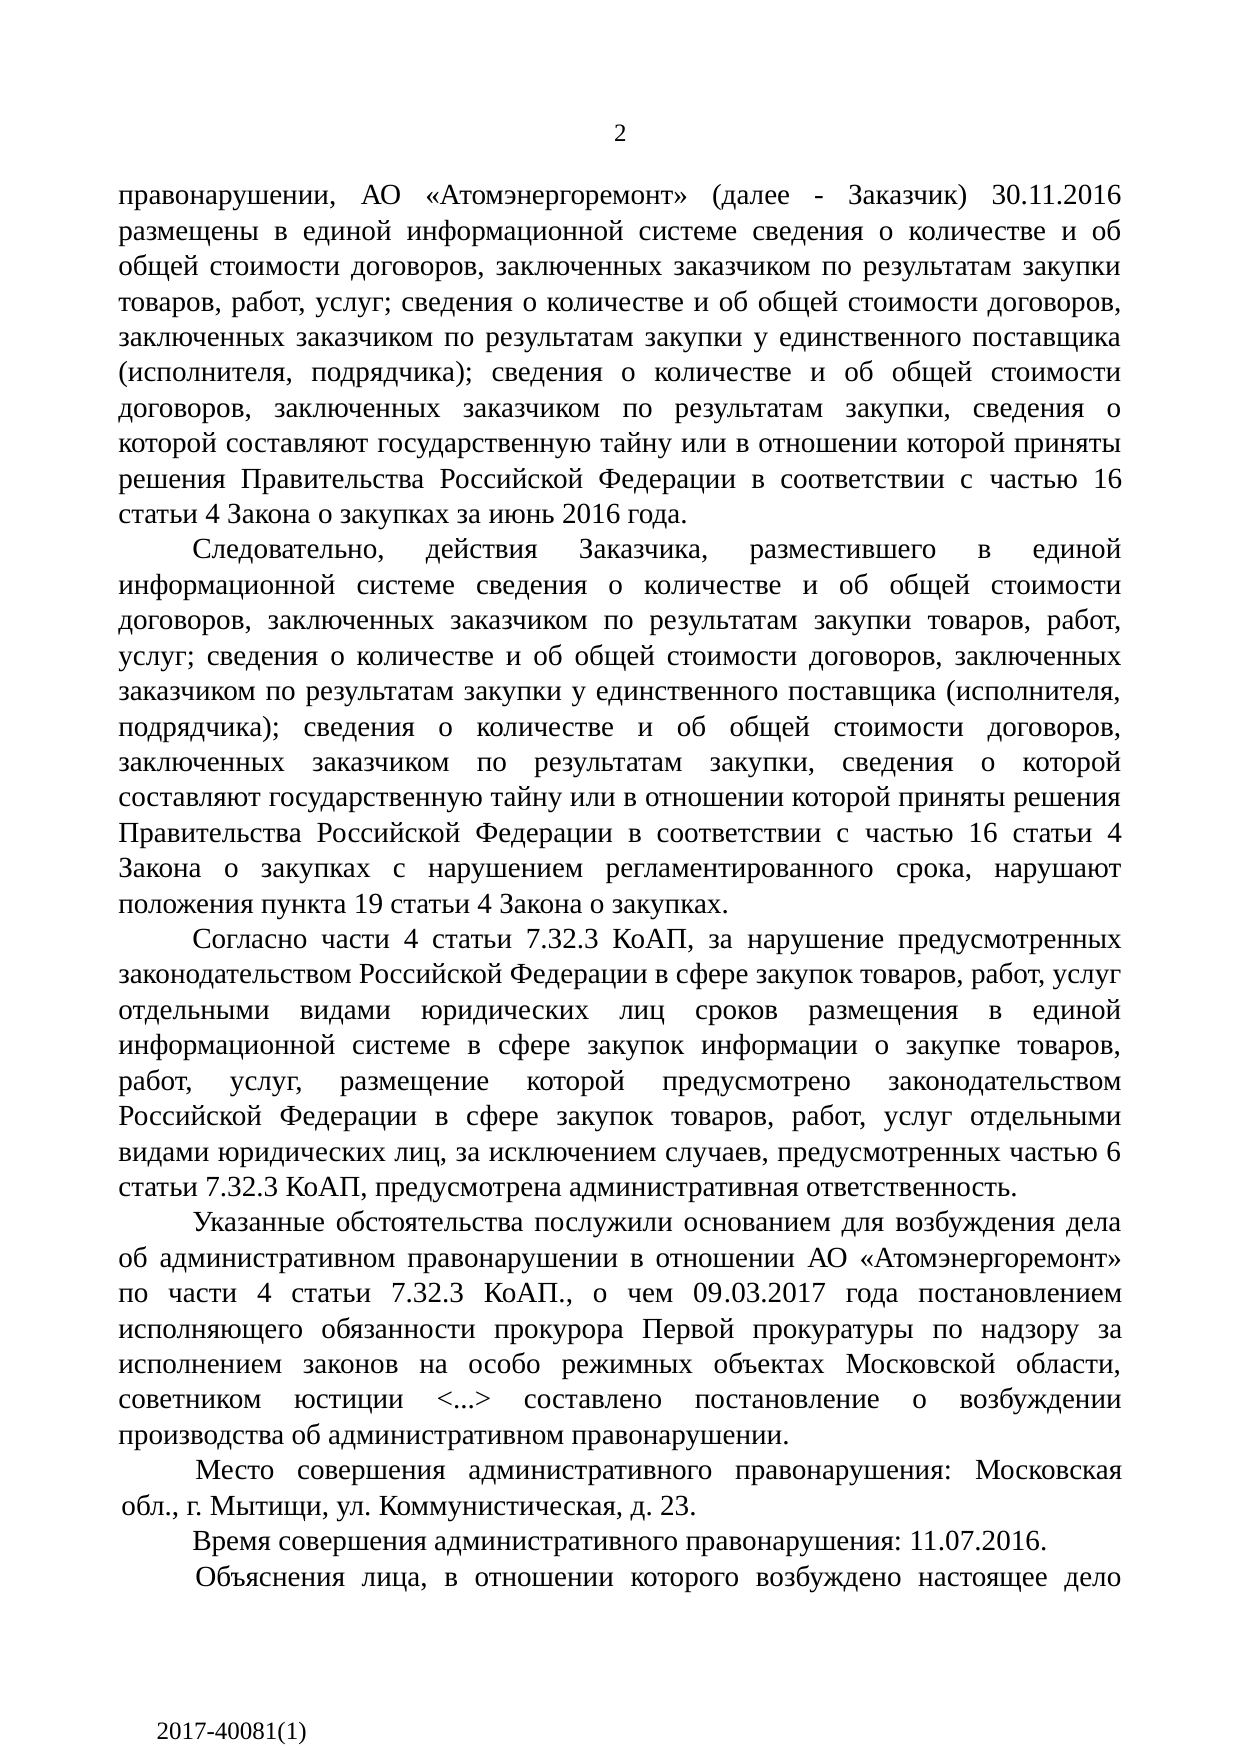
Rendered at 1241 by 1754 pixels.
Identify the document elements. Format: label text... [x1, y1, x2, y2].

text Согласно части 4 статьи 7.32.3 КоАП, за нарушение предусмотренных законодательством Российской Федерации в сфере закупок товаров, работ, услуг отдельными видами юридических лиц сроков размещения в единой информационной системе в сфере закупок информации о закупке товаров, работ, услуг, размещение которой предусмотрено законодательством Российской Федерации в сфере закупок товаров, работ, услуг отдельными видами юридических лиц, за исключением случаев, предусмотренных частью 6 статьи 7.32.3 КоАП, предусмотрена административная ответственность. [118, 920, 1122, 1203]
text Объяснения лица, в отношении которого возбуждено настоящее дело [121, 1558, 1122, 1593]
text Следовательно, действия Заказчика, разместившего в единой информационной системе сведения о количестве и об общей стоимости договоров, заключенных заказчиком по результатам закупки товаров, работ, услуг; сведения о количестве и об общей стоимости договоров, заключенных заказчиком по результатам закупки у единственного поставщика (исполнителя, подрядчика); сведения о количестве и об общей стоимости договоров, заключенных заказчиком по результатам закупки, сведения о которой составляют государственную тайну или в отношении которой приняты решения Правительства Российской Федерации в соответствии с частью 16 статьи 4 Закона о закупках с нарушением регламентированного срока, нарушают положения пункта 19 статьи 4 Закона о закупках. [118, 531, 1122, 920]
text Указанные обстоятельства послужили основанием для возбуждения дела об административном правонарушении в отношении АО «Атомэнергоремонт» по части 4 статьи 7.32.3 КоАП., о чем 09.03.2017 года постановлением исполняющего обязанности прокурора Первой прокуратуры по надзору за исполнением законов на особо режимных объектах Московской области, советником юстиции <...> составлено постановление о возбуждении производства об административном правонарушении. [118, 1203, 1122, 1451]
text правонарушении, АО «Атомэнергоремонт» (далее - Заказчик) 30.11.2016 размещены в единой информационной системе сведения о количестве и об общей стоимости договоров, заключенных заказчиком по результатам закупки товаров, работ, услуг; сведения о количестве и об общей стоимости договоров, заключенных заказчиком по результатам закупки у единственного поставщика (исполнителя, подрядчика); сведения о количестве и об общей стоимости договоров, заключенных заказчиком по результатам закупки, сведения о которой составляют государственную тайну или в отношении которой приняты решения Правительства Российской Федерации в соответствии с частью 16 статьи 4 Закона о закупках за июнь 2016 года. [118, 176, 1122, 531]
text Время совершения административного правонарушения: 11.07.2016. [118, 1522, 1122, 1558]
text Место совершения административного правонарушения: Московская обл., г. Мытищи, ул. Коммунистическая, д. 23. [121, 1451, 1122, 1522]
